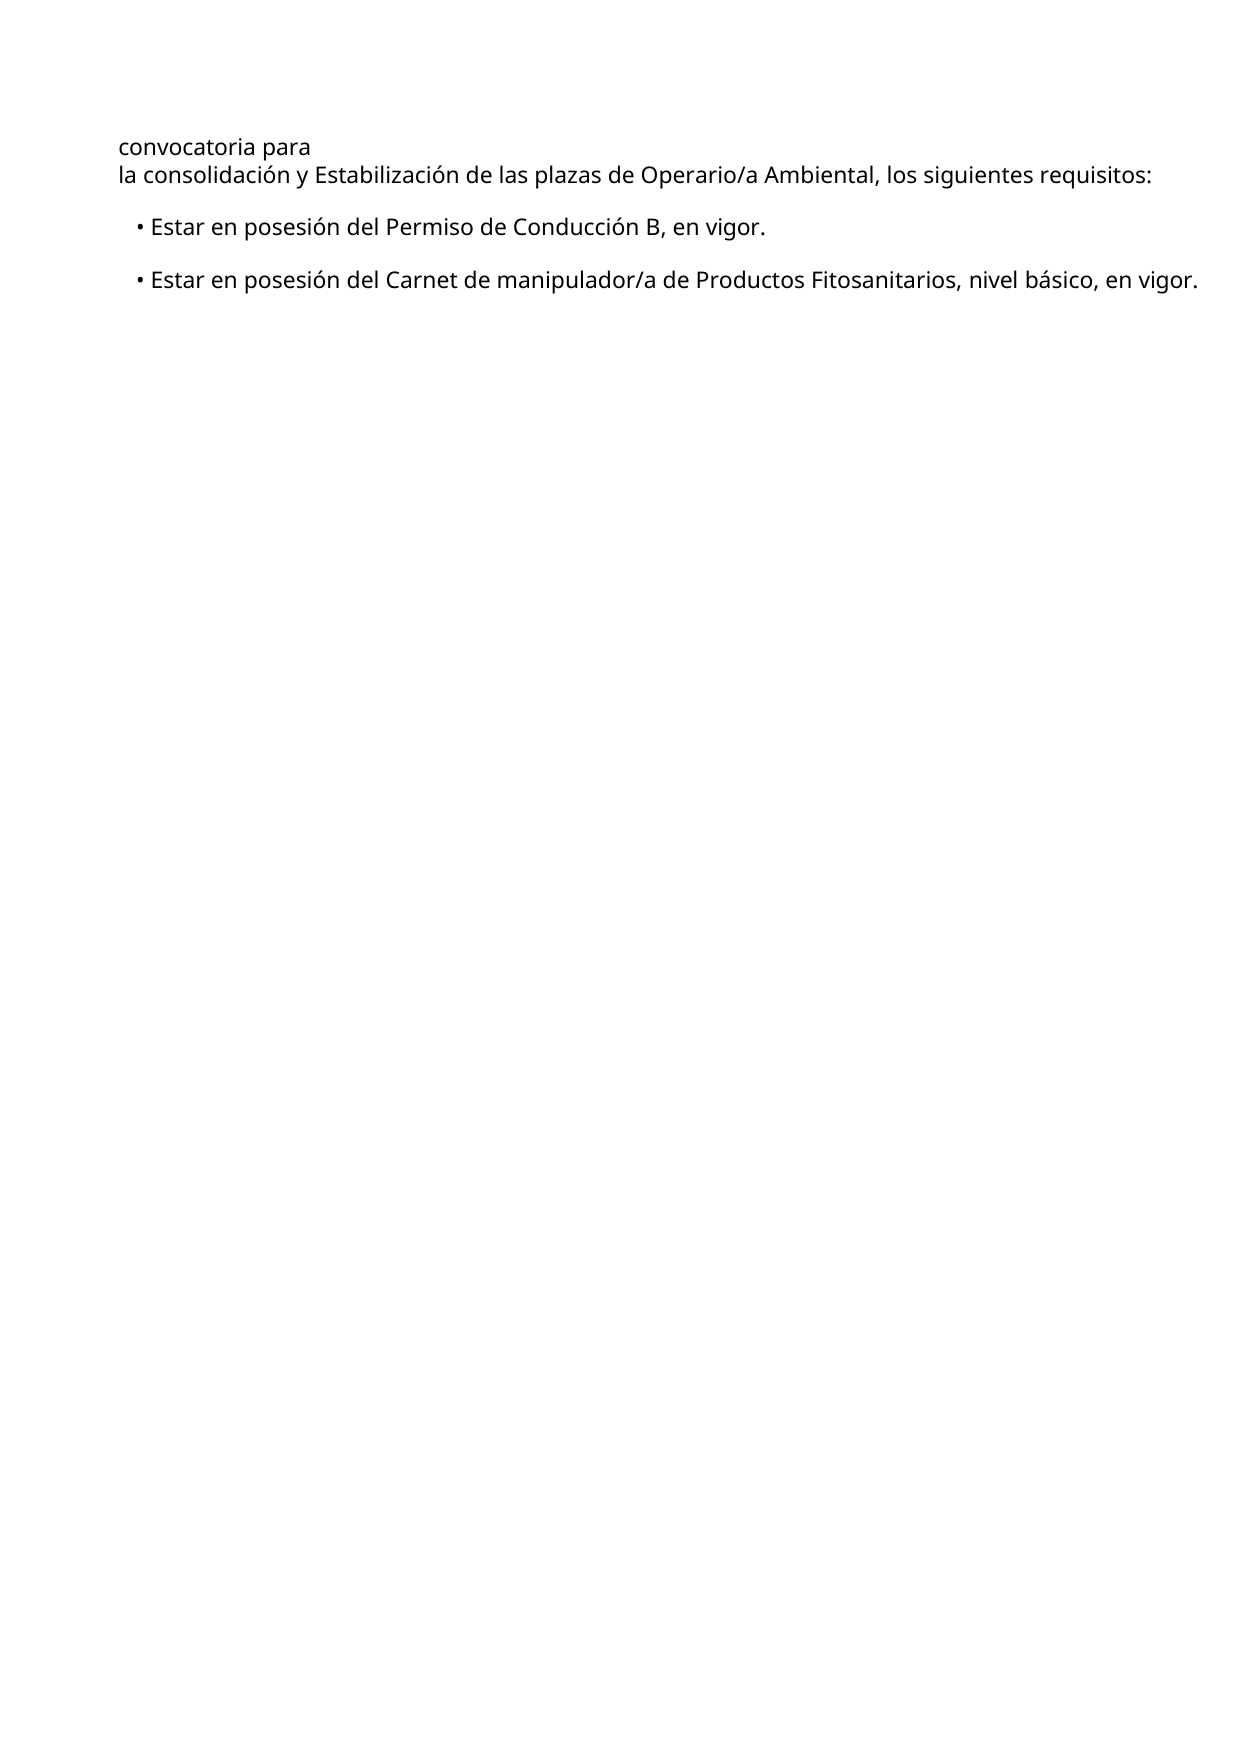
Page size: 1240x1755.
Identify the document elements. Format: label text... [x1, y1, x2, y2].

text • Estar en posesión del Carnet de manipulador/a de Productos Fitosanitarios, nivel básico, en vigor. [136, 267, 1229, 294]
text convocatoria para la consolidación y Estabilización de las plazas de Operario/a Ambiental, los siguientes requisitos: [118, 133, 1229, 188]
text • Estar en posesión del Permiso de Conducción B, en vigor. [136, 214, 1229, 241]
